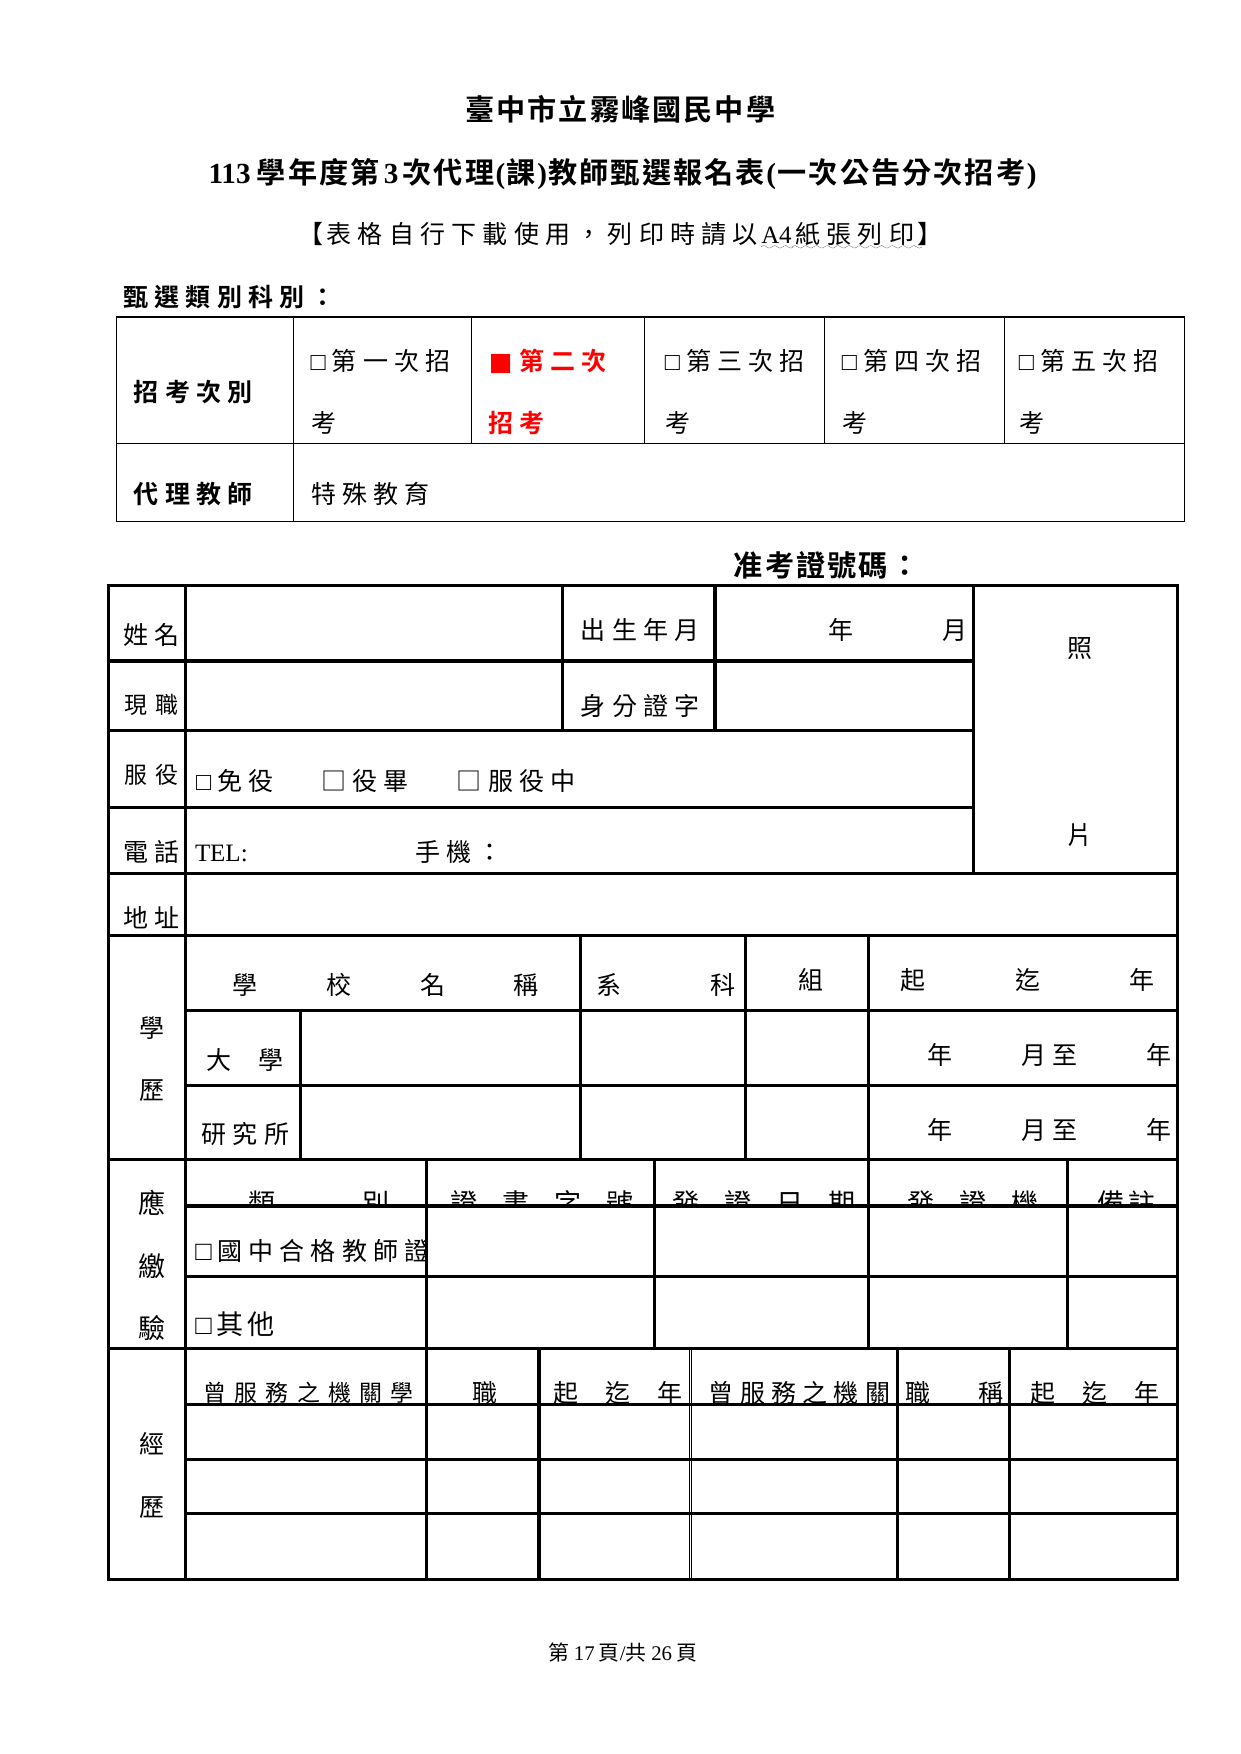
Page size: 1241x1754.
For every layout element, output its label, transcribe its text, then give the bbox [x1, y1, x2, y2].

table_cell [428, 1515, 537, 1577]
table_cell [692, 1461, 896, 1512]
table_cell [656, 1208, 867, 1274]
table_cell [692, 1515, 896, 1577]
table_cell 職 稱 [899, 1350, 1008, 1403]
table_cell 起 迄 年 月 [1011, 1350, 1176, 1403]
table_header 招考次別 [117, 318, 293, 442]
table_cell [899, 1461, 1008, 1512]
table_cell 現職機關學校 [110, 663, 184, 728]
text 113學年度第3次代理(課)教師甄選報名表(一次公告分次招考) [120, 129, 1120, 191]
table_cell [582, 1087, 744, 1157]
table_cell 代理教師 [117, 444, 293, 521]
table_cell [692, 1406, 896, 1457]
text 【表格自行下載使用，列印時請以A4紙張列印】 [120, 191, 1120, 254]
table_cell 曾服務之機關學校 [333, 1386, 343, 1403]
text 臺中市立霧峰國民中學 [120, 66, 1120, 129]
table_cell [187, 1461, 425, 1512]
table_cell [428, 1461, 537, 1512]
table_cell 學 校 名 稱 [187, 937, 579, 1009]
table_header 年 月 日 [717, 587, 972, 659]
table_header 姓名 [110, 587, 184, 659]
table_cell 備註 [1069, 1161, 1176, 1204]
table_cell [656, 1278, 867, 1347]
table_cell [187, 1515, 425, 1577]
table_header 照 片 [975, 587, 1176, 872]
table_cell 系 科 [582, 937, 744, 1009]
table_cell 地址 [110, 875, 184, 934]
table_cell [302, 1087, 579, 1157]
table_cell [1011, 1515, 1176, 1577]
table_cell [899, 1406, 1008, 1457]
table_cell 年 月至 年 月 [870, 1087, 1176, 1157]
table_cell 職 稱 [428, 1350, 537, 1403]
table_cell [428, 1406, 537, 1457]
table_header [187, 587, 561, 659]
table_cell 研究所 [187, 1087, 299, 1157]
table_cell 身分證字號 [564, 663, 713, 728]
table_header □第五次招考 [1005, 318, 1184, 442]
table_cell TEL: 手機： [187, 809, 972, 872]
text 准考證號碼： [120, 522, 920, 584]
table_cell [899, 1515, 1008, 1577]
table_header □第四次招考 [825, 318, 1004, 442]
table_cell 曾服務之機關學校 [187, 1350, 425, 1403]
table_header □第三次招考 [645, 318, 824, 442]
table_cell [747, 1087, 867, 1157]
table_cell 經 歷 [110, 1350, 184, 1577]
table_cell [541, 1406, 689, 1457]
table_cell □其他 [187, 1278, 425, 1347]
table_header 出生年月日 [564, 587, 713, 659]
table_cell □國中合格教師證書 [187, 1208, 425, 1274]
table_cell [187, 875, 1176, 934]
table_cell [870, 1278, 1066, 1347]
table_cell 起 迄 年 月 [541, 1350, 689, 1403]
table_cell 電話 [110, 809, 184, 872]
table_cell 服役 情形 [110, 732, 184, 806]
table_cell 學 歷 [110, 937, 184, 1157]
table_cell □免役 □役畢 □服役中 [187, 732, 972, 806]
table_cell [1011, 1406, 1176, 1457]
table_cell [1069, 1208, 1176, 1274]
table_cell 特殊教育 [294, 444, 1184, 521]
table_cell [717, 663, 972, 728]
table_cell 發 證 機 關 [870, 1161, 1066, 1204]
table_cell 年 月至 年 月 [870, 1012, 1176, 1084]
table_cell [428, 1208, 653, 1274]
table_cell [582, 1012, 744, 1084]
table_cell [541, 1461, 689, 1512]
table_cell 證 書 字 號 [428, 1161, 653, 1204]
text 甄選類別科別： [120, 254, 1120, 316]
table_cell 起 迄 年 月 [870, 937, 1176, 1009]
table_cell [302, 1012, 579, 1084]
table_cell 類 別 [187, 1161, 425, 1204]
table_cell [870, 1208, 1066, 1274]
table_cell 發 證 日 期 [656, 1161, 867, 1204]
table_cell [187, 663, 561, 728]
table_cell [1011, 1461, 1176, 1512]
table_cell 應 繳 驗 證 件 [110, 1161, 184, 1347]
table_header □第一次招考 [294, 318, 471, 442]
table_cell [428, 1278, 653, 1347]
table_cell 大 學 [187, 1012, 299, 1084]
table_header ■第二次招考 [472, 318, 644, 442]
table_cell 組 別 [747, 937, 867, 1009]
table_cell [187, 1406, 425, 1457]
table_cell [541, 1515, 689, 1577]
table_cell [747, 1012, 867, 1084]
table_cell 曾服務之機關學校 [692, 1350, 896, 1403]
table_cell [1069, 1278, 1176, 1347]
